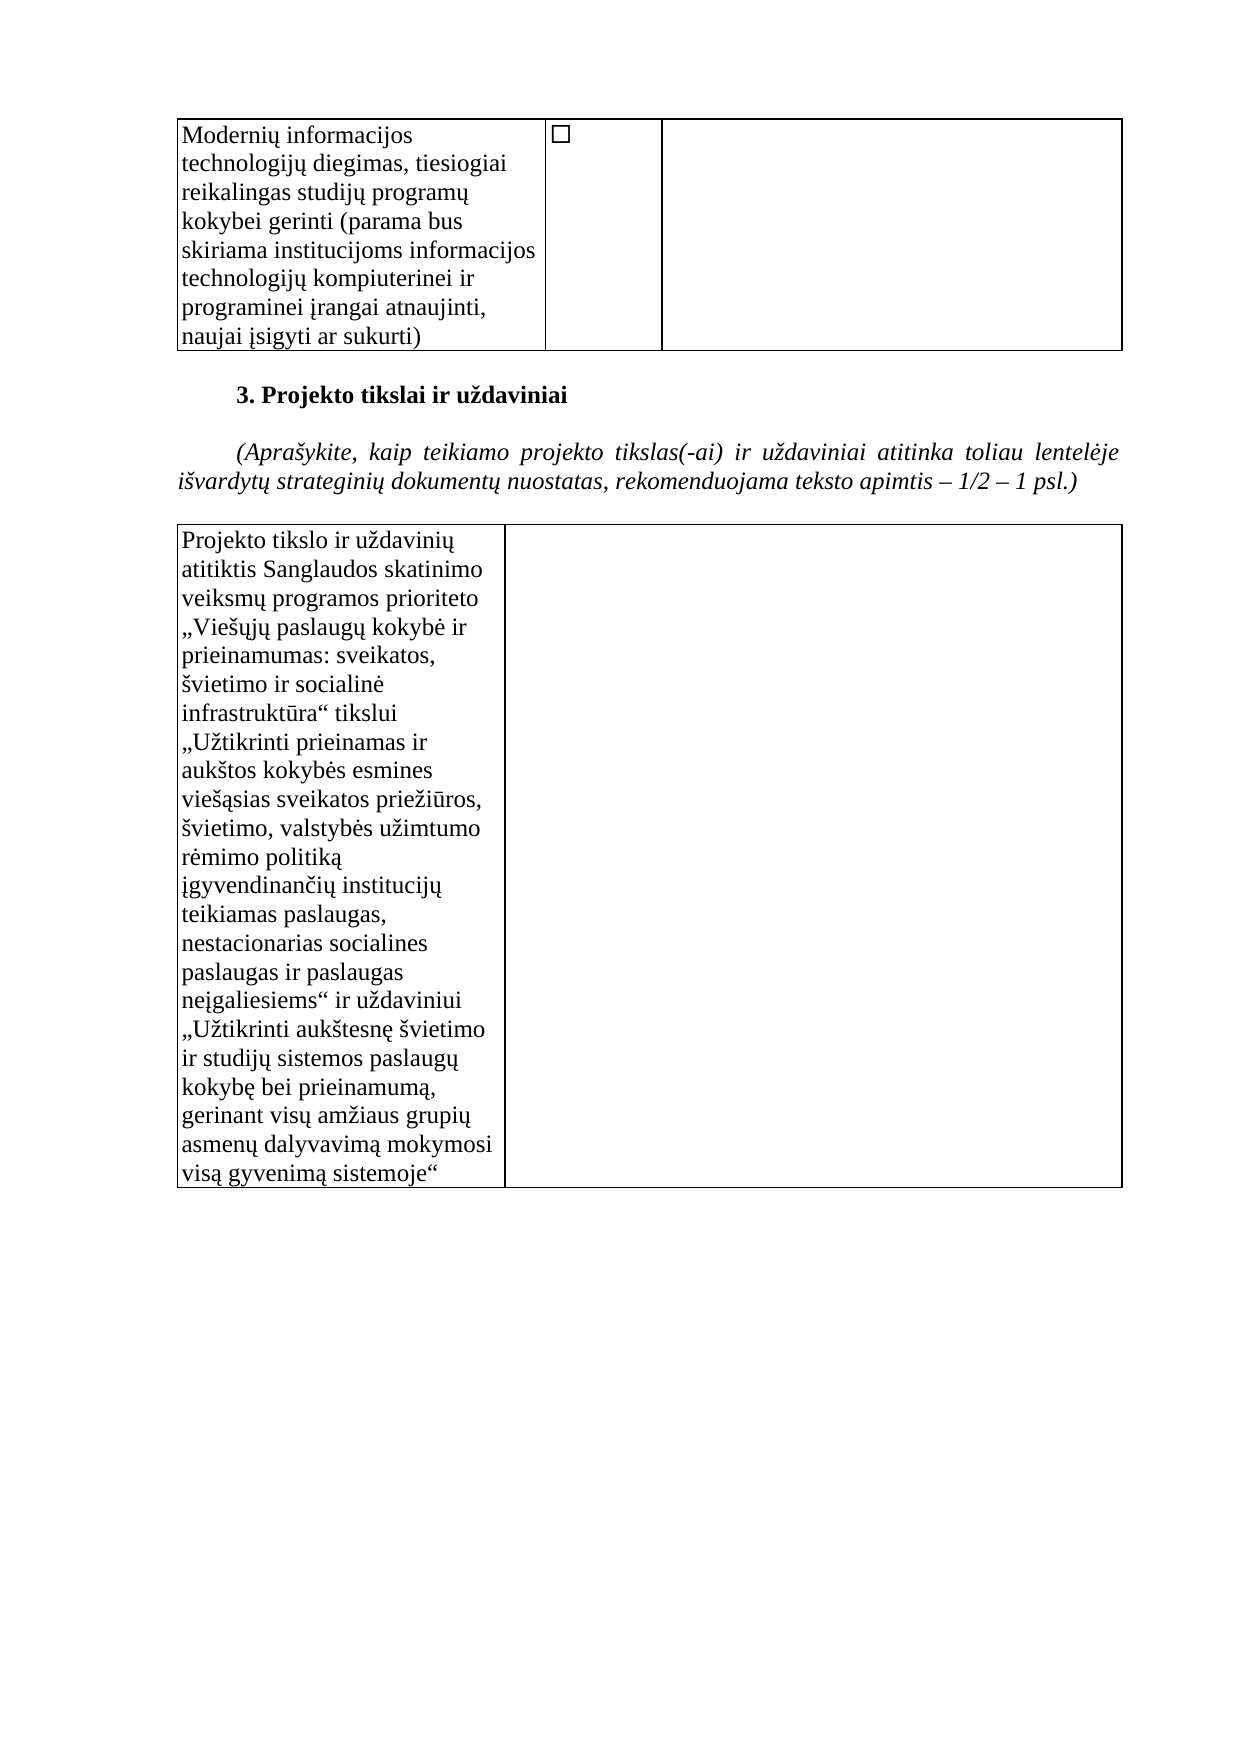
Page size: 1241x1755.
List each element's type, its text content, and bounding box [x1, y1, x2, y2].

table_header [506, 525, 1121, 1187]
table_cell [663, 120, 1121, 350]
table_cell [] [546, 120, 661, 350]
text (Aprašykite, kaip teikiamo projekto tikslas(-ai) ir uždaviniai atitinka toliau lentelėje išvardytų strateginių dokumentų nuostatas, rekomenduojama teksto apimtis – 1/2 – 1 psl.) [177, 437, 1122, 495]
table_cell Modernių informacijos technologijų diegimas, tiesiogiai reikalingas studijų programų kokybei gerinti (parama bus skiriama institucijoms informacijos technologijų kompiuterinei ir programinei įrangai atnaujinti, naujai įsigyti ar sukurti) [178, 120, 545, 350]
text 3. Projekto tikslai ir uždaviniai [177, 380, 1122, 409]
table_header Projekto tikslo ir uždavinių atitiktis Sanglaudos skatinimo veiksmų programos prioriteto „Viešųjų paslaugų kokybė ir prieinamumas: sveikatos, švietimo ir socialinė infrastruktūra“ tikslui „Užtikrinti prieinamas ir aukštos kokybės esmines viešąsias sveikatos priežiūros, švietimo, valstybės užimtumo rėmimo politiką įgyvendinančių institucijų teikiamas paslaugas, nestacionarias socialines paslaugas ir paslaugas neįgaliesiems“ ir uždaviniui „Užtikrinti aukštesnę švietimo ir studijų sistemos paslaugų kokybę bei prieinamumą, gerinant visų amžiaus grupių asmenų dalyvavimą mokymosi visą gyvenimą sistemoje“ [178, 525, 504, 1187]
